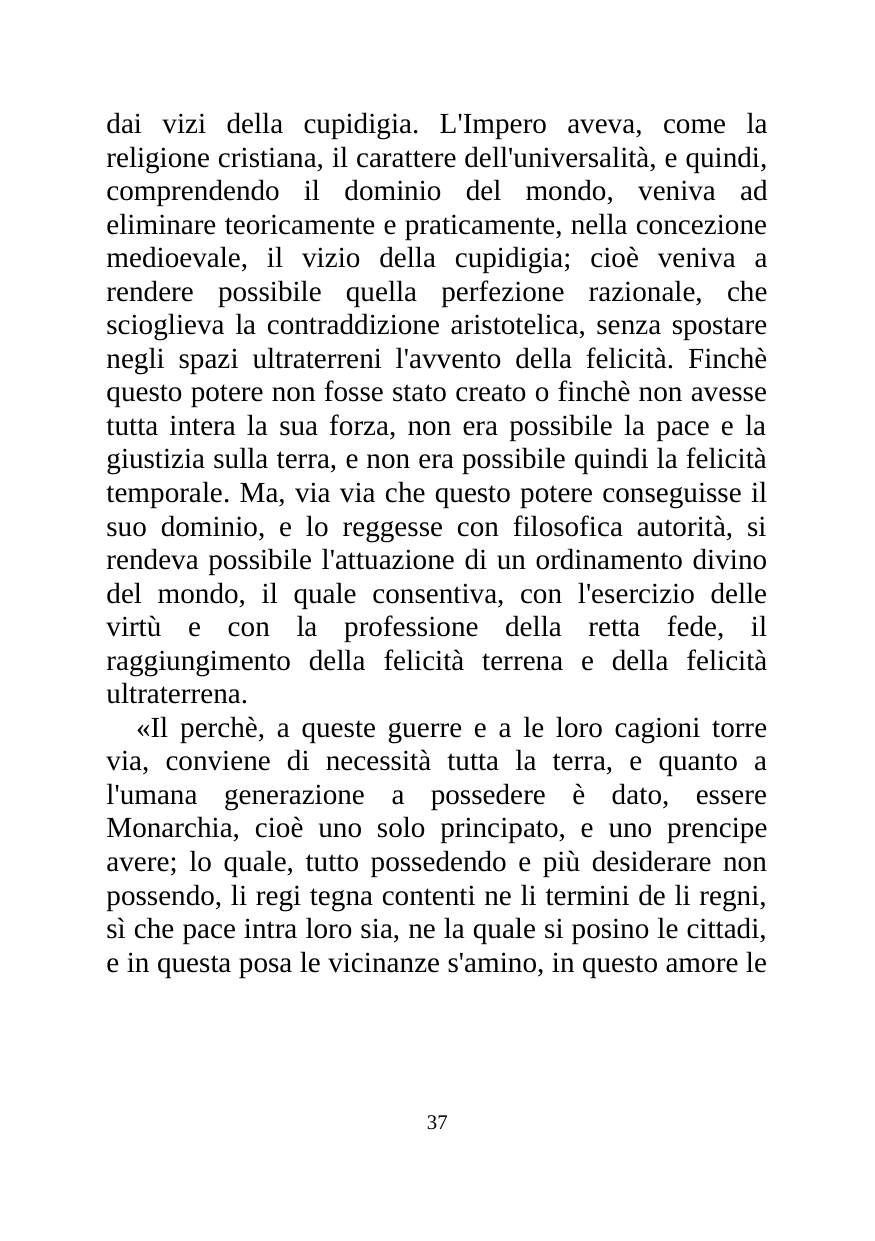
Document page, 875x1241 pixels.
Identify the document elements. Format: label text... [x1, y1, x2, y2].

text «Il perchè, a queste guerre e a le loro cagioni torre via, conviene di necessità tutta la terra, e quanto a l'umana generazione a possedere è dato, essere Monarchia, cioè uno solo principato, e uno prencipe avere; lo quale, tutto possedendo e più desiderare non possendo, li regi tegna contenti ne li termini de li regni, sì che pace intra loro sia, ne la quale si posino le cittadi, e in questa posa le vicinanze s'amino, in questo amore le [106, 710, 768, 978]
text dai vizi della cupidigia. L'Impero aveva, come la religione cristiana, il carattere dell'universalità, e quindi, comprendendo il dominio del mondo, veniva ad eliminare teoricamente e praticamente, nella concezione medioevale, il vizio della cupidigia; cioè veniva a rendere possibile quella perfezione razionale, che scioglieva la contraddizione aristotelica, senza spostare negli spazi ultraterreni l'avvento della felicità. Finchè questo potere non fosse stato creato o finchè non avesse tutta intera la sua forza, non era possibile la pace e la giustizia sulla terra, e non era possibile quindi la felicità temporale. Ma, via via che questo potere conseguisse il suo dominio, e lo reggesse con filosofica autorità, si rendeva possibile l'attuazione di un ordinamento divino del mondo, il quale consentiva, con l'esercizio delle virtù e con la professione della retta fede, il raggiungimento della felicità terrena e della felicità ultraterrena. [106, 106, 768, 710]
